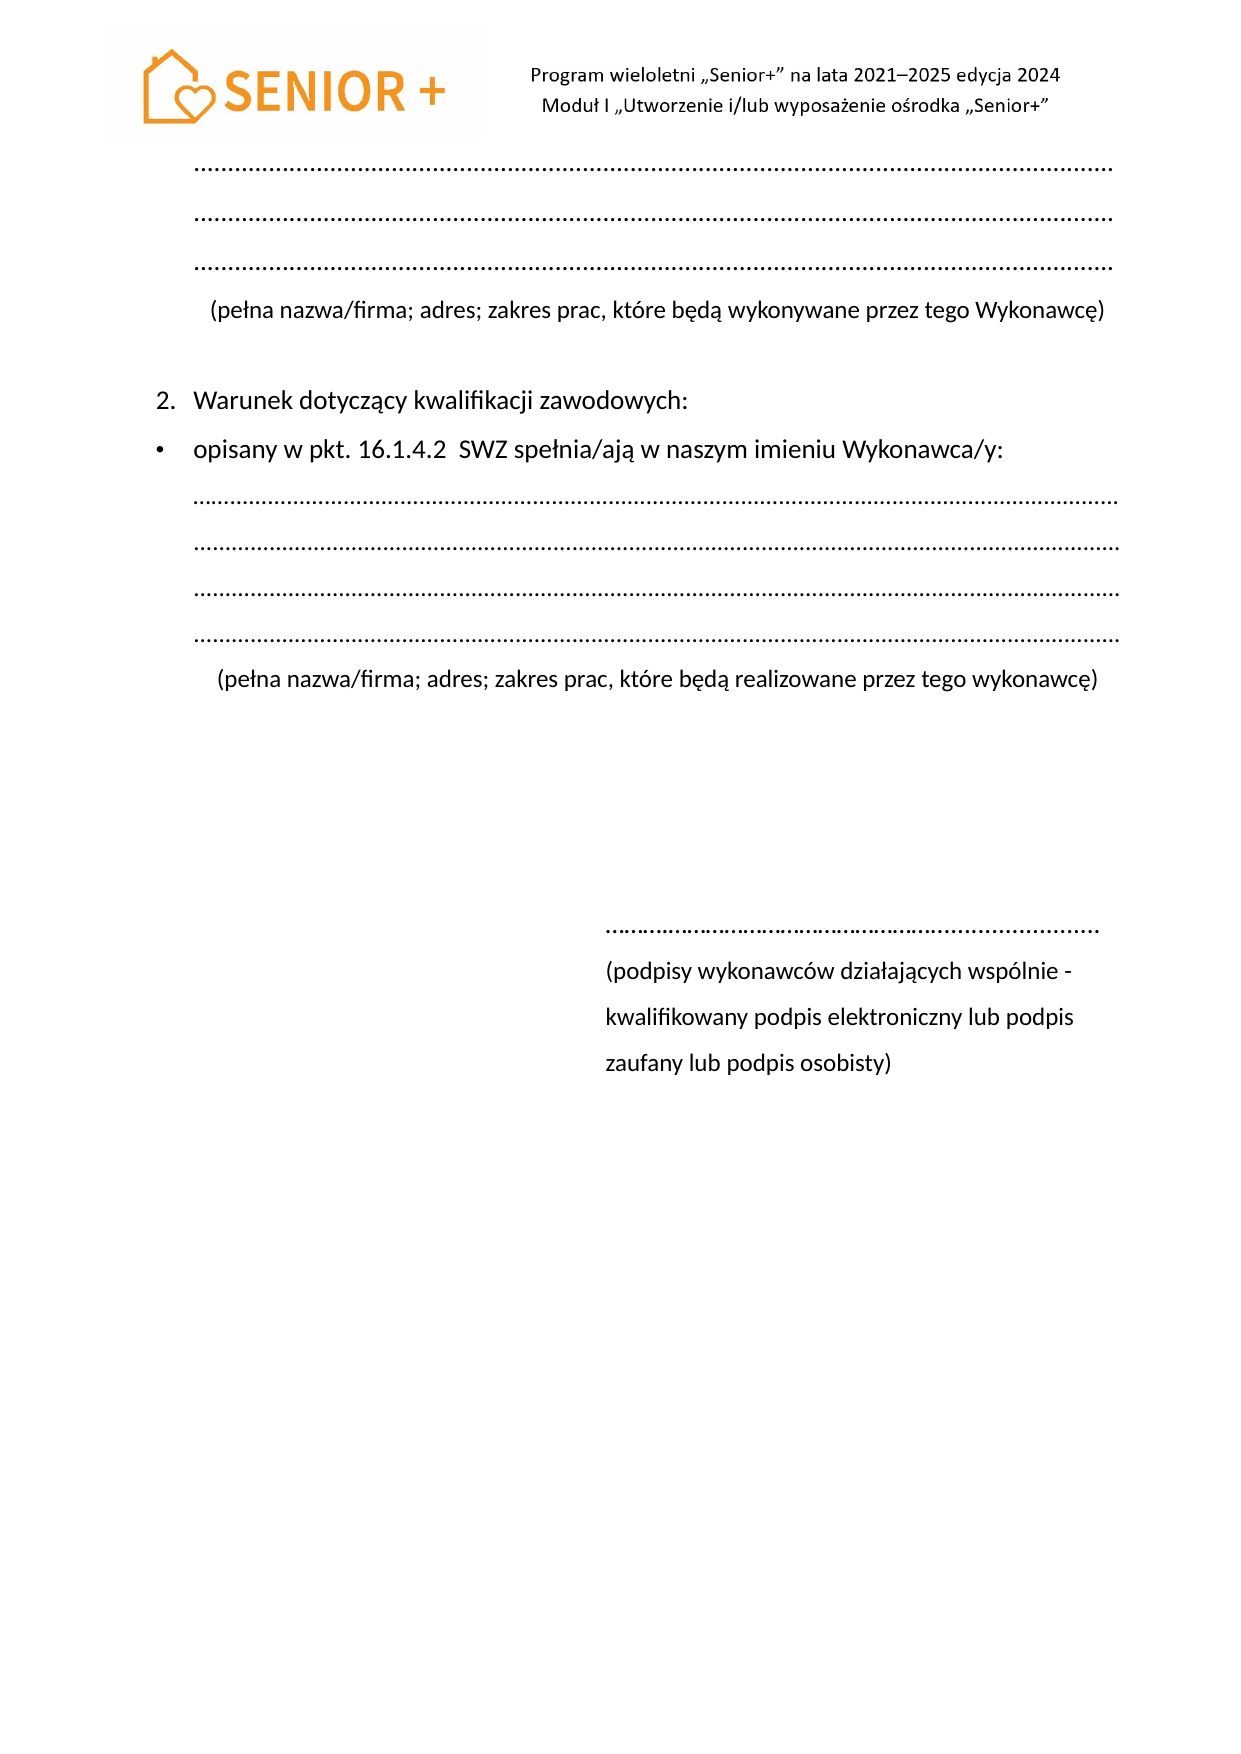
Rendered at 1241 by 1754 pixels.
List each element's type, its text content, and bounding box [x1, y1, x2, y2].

list (pełna nazwa/firma; adres; zakres prac, które będą realizowane przez tego wykonawcę) [156, 663, 1122, 694]
picture [102, 21, 1107, 141]
list Warunek dotyczący kwalifikacji zawodowych: [156, 383, 1122, 416]
list (pełna nazwa/firma; adres; zakres prac, które będą wykonywane przez tego Wykonawcę) [156, 294, 1122, 324]
list opisany w pkt. 16.1.4.2 SWZ spełnia/ają w naszym imieniu Wykonawca/y: …......................................................................................................................................................................................................................................................................................................................................................................................................................................................................................................................................................................................................... [156, 432, 1122, 648]
text ……….…………………………………….........................(podpisy wykonawców działających wspólnie - kwalifikowany podpis elektroniczny lub podpis zaufany lub podpis osobisty) [605, 907, 1122, 1077]
list ..................................................................................................................................................................................................................................................................................................................................................................................................................... [156, 146, 1122, 277]
